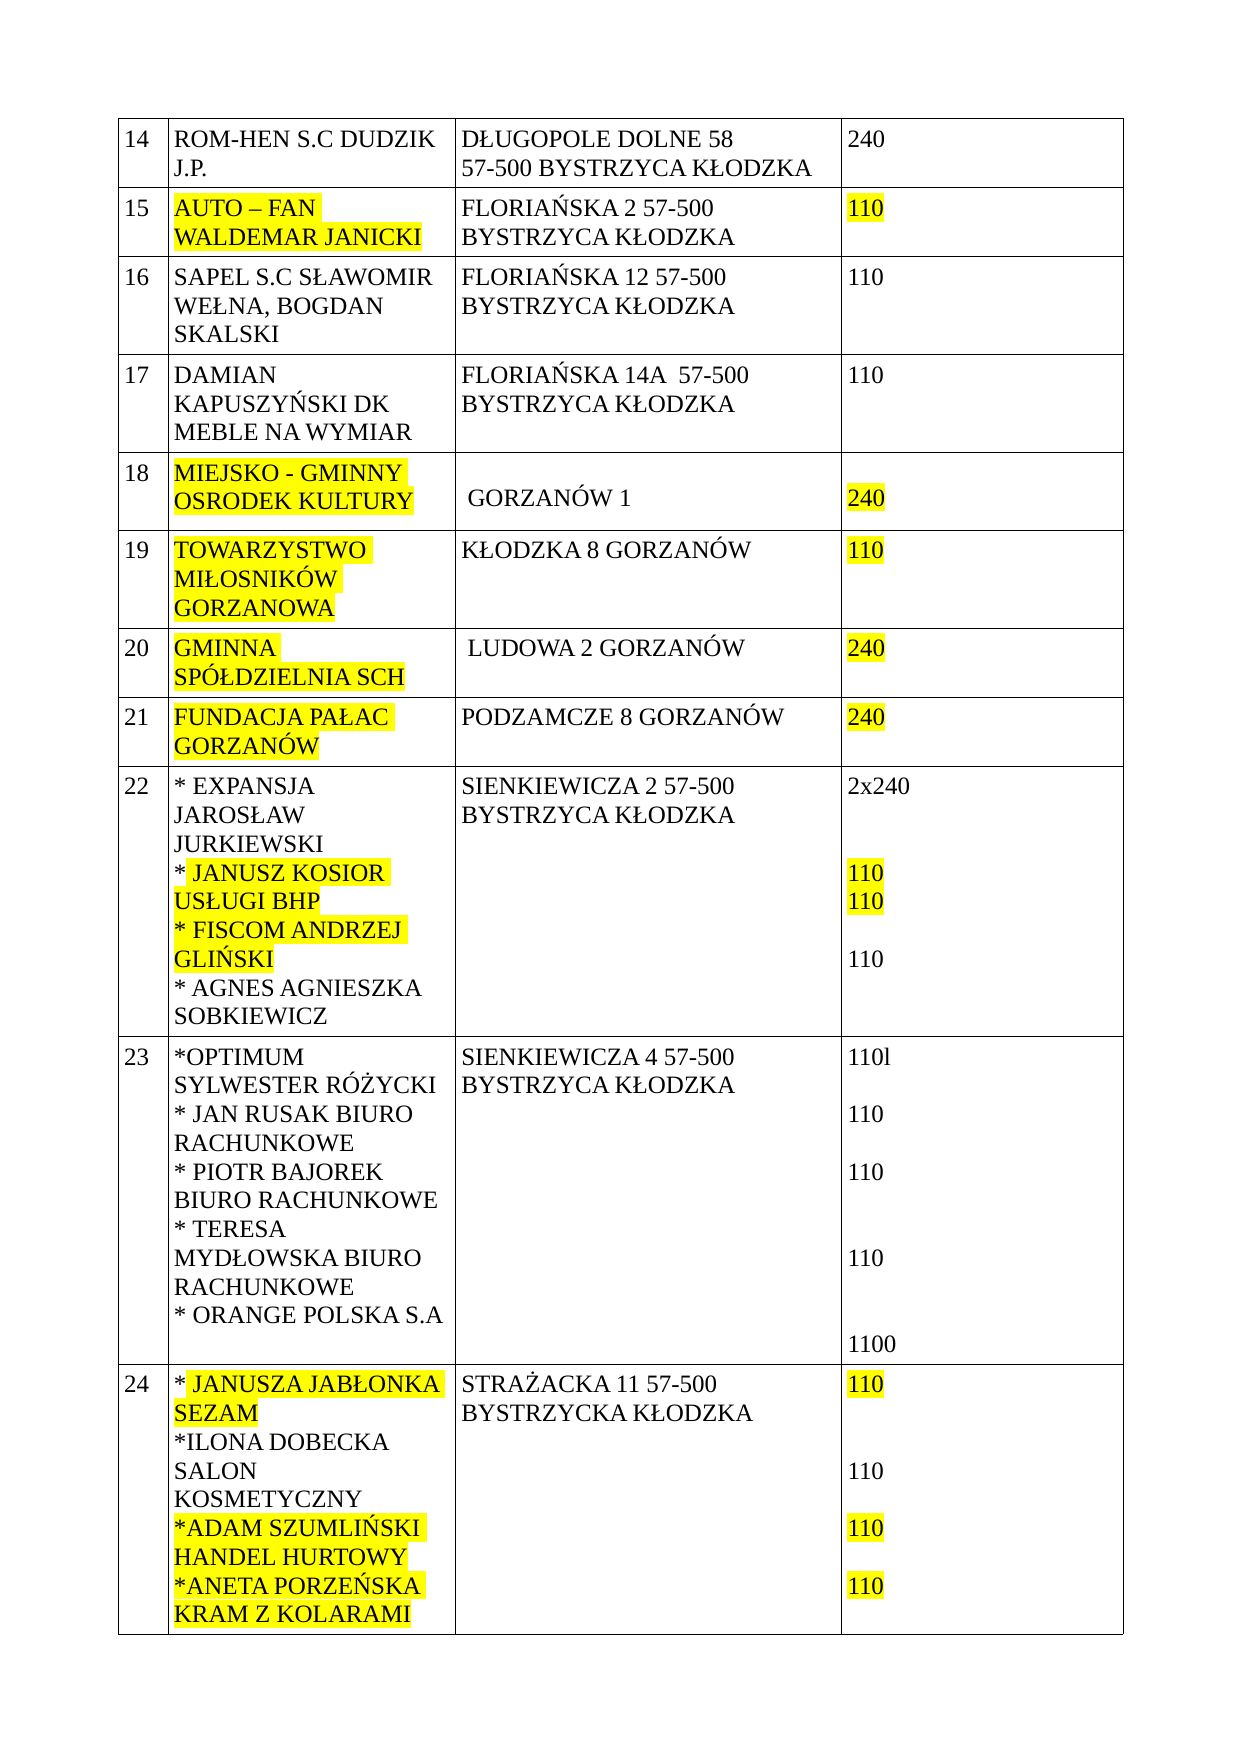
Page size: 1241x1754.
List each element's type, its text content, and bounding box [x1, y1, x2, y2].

table_cell 240 [842, 629, 1123, 697]
table_cell * JANUSZA JABŁONKA SEZAM *ILONA DOBECKA SALON KOSMETYCZNY *ADAM SZUMLIŃSKI HANDEL HURTOWY *ANETA PORZEŃSKA KRAM Z KOLARAMI [169, 1365, 455, 1634]
table_cell 19 [119, 531, 168, 627]
table_cell FLORIAŃSKA 12 57-500 BYSTRZYCA KŁODZKA [456, 257, 841, 354]
table_cell FLORIAŃSKA 2 57-500 BYSTRZYCA KŁODZKA [456, 188, 841, 256]
table_cell DŁUGOPOLE DOLNE 58 57-500 BYSTRZYCA KŁODZKA [456, 119, 841, 187]
table_cell ROM-HEN S.C DUDZIK J.P. [169, 119, 455, 187]
table_cell 110 [842, 257, 1123, 354]
table_cell PODZAMCZE 8 GORZANÓW [456, 698, 841, 766]
table_cell GORZANÓW 1 [456, 453, 841, 530]
table_cell 2x240 110 110 110 [842, 767, 1123, 1036]
table_cell 20 [119, 629, 168, 697]
table_cell *OPTIMUM SYLWESTER RÓŻYCKI * JAN RUSAK BIURO RACHUNKOWE * PIOTR BAJOREK BIURO RACHUNKOWE * TERESA MYDŁOWSKA BIURO RACHUNKOWE * ORANGE POLSKA S.A [169, 1037, 455, 1364]
table_cell 23 [119, 1037, 168, 1364]
table_cell SIENKIEWICZA 2 57-500 BYSTRZYCA KŁODZKA [456, 767, 841, 1036]
table_cell 110 [842, 355, 1123, 452]
table_cell 240 [842, 119, 1123, 187]
table_cell MIEJSKO - GMINNY OSRODEK KULTURY [169, 453, 455, 530]
table_cell 24 [119, 1365, 168, 1634]
table_cell 14 [119, 119, 168, 187]
table_cell TOWARZYSTWO MIŁOSNIKÓW GORZANOWA [169, 531, 455, 627]
table_cell 240 [842, 698, 1123, 766]
table_cell KŁODZKA 8 GORZANÓW [456, 531, 841, 627]
table_cell 17 [119, 355, 168, 452]
table_cell 240 [842, 453, 1123, 530]
table_cell 16 [119, 257, 168, 354]
table_cell 110 [842, 188, 1123, 256]
table_cell 21 [119, 698, 168, 766]
table_cell 15 [119, 188, 168, 256]
table_cell LUDOWA 2 GORZANÓW [456, 629, 841, 697]
table_cell DAMIAN KAPUSZYŃSKI DK MEBLE NA WYMIAR [169, 355, 455, 452]
table_cell GMINNA SPÓŁDZIELNIA SCH [169, 629, 455, 697]
table_cell 110 110 110 110 [842, 1365, 1123, 1634]
table_cell FLORIAŃSKA 14A 57-500 BYSTRZYCA KŁODZKA [456, 355, 841, 452]
table_cell 22 [119, 767, 168, 1036]
table_cell SIENKIEWICZA 4 57-500 BYSTRZYCA KŁODZKA [456, 1037, 841, 1364]
table_cell 18 [119, 453, 168, 530]
table_cell 110l 110 110 110 1100 [842, 1037, 1123, 1364]
table_cell STRAŻACKA 11 57-500 BYSTRZYCKA KŁODZKA [456, 1365, 841, 1634]
table_cell * EXPANSJA JAROSŁAW JURKIEWSKI * JANUSZ KOSIOR USŁUGI BHP * FISCOM ANDRZEJ GLIŃSKI * AGNES AGNIESZKA SOBKIEWICZ [169, 767, 455, 1036]
table_cell SAPEL S.C SŁAWOMIR WEŁNA, BOGDAN SKALSKI [169, 257, 455, 354]
table_cell AUTO – FAN WALDEMAR JANICKI [169, 188, 455, 256]
table_cell FUNDACJA PAŁAC GORZANÓW [169, 698, 455, 766]
table_cell 110 [842, 531, 1123, 627]
